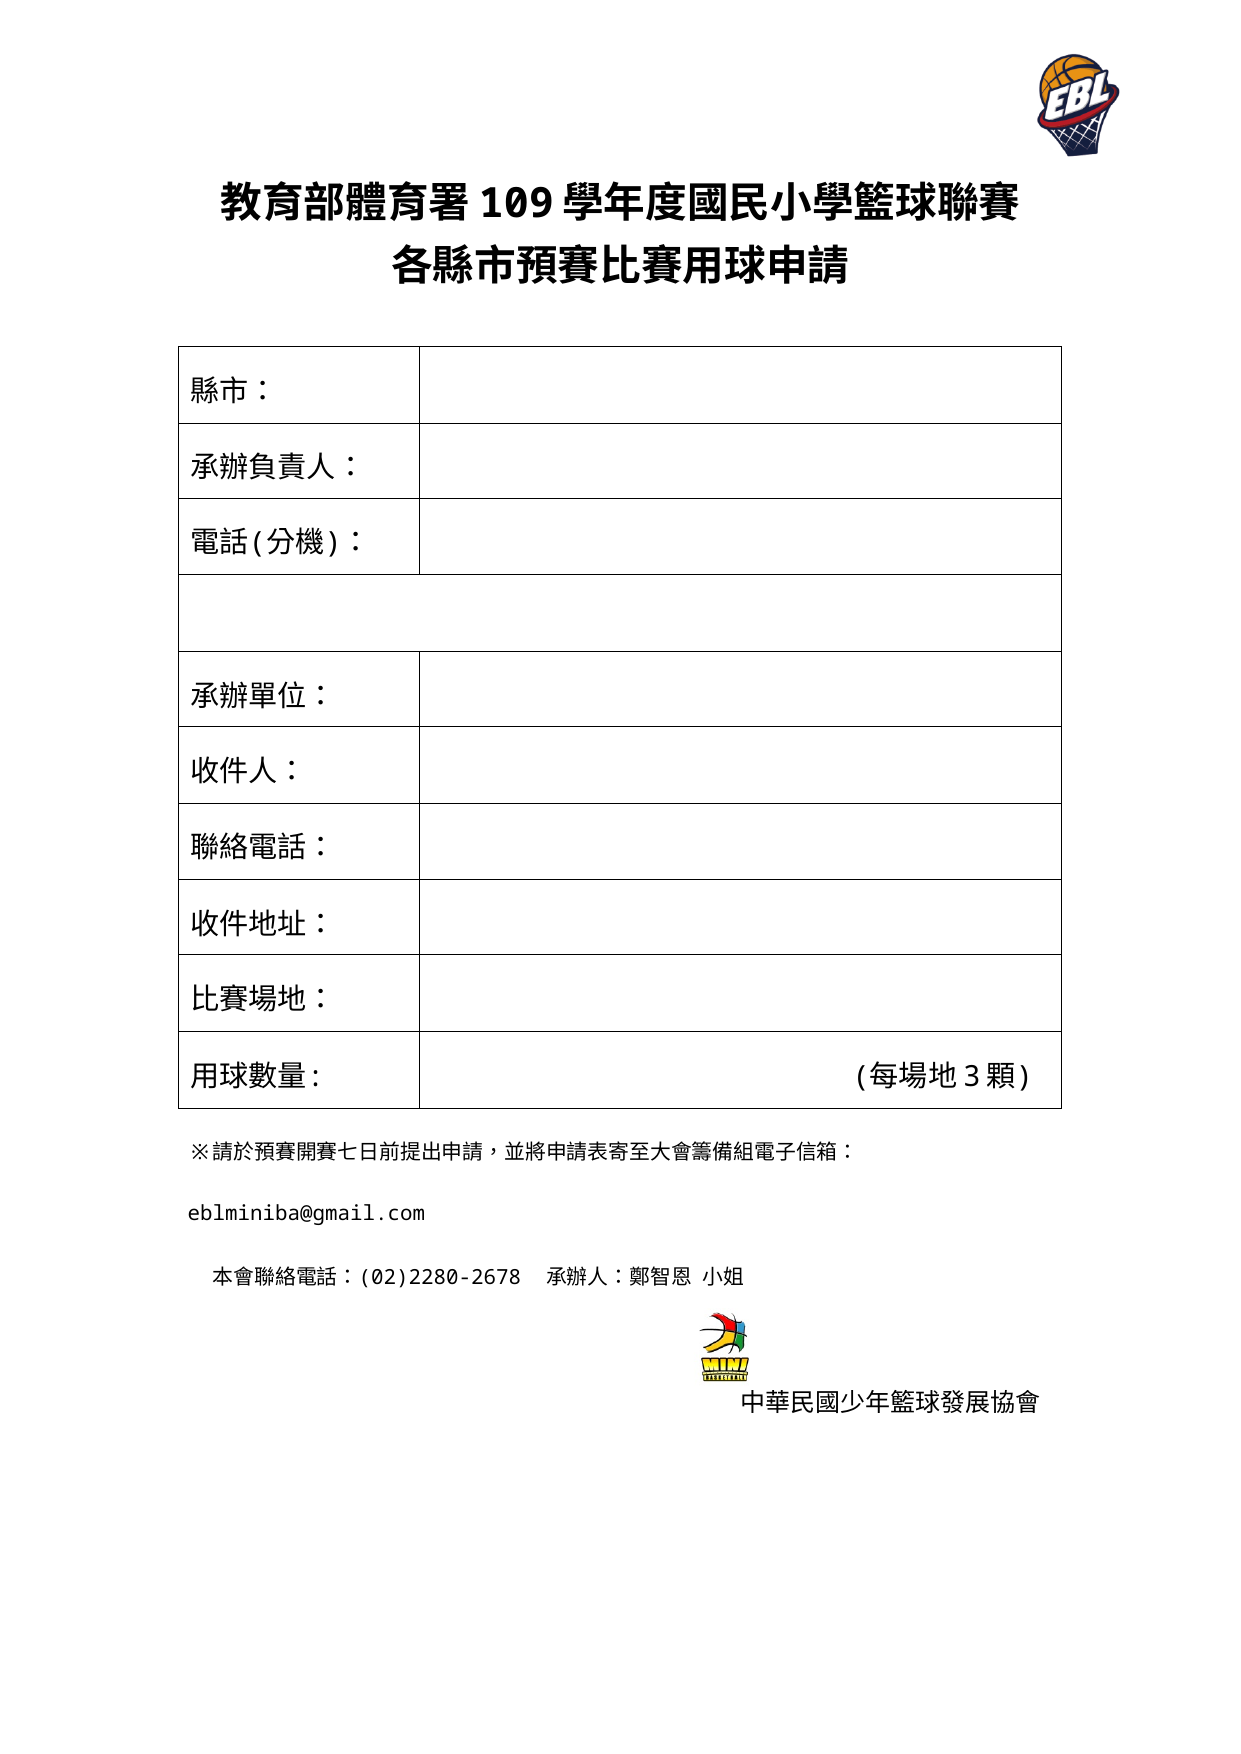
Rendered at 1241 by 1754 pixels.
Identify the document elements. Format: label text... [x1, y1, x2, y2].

table_cell [420, 1032, 719, 1107]
table_cell (每場地3顆) [720, 1032, 1061, 1107]
table_cell [420, 424, 1061, 497]
table_cell [420, 804, 1061, 879]
table_cell [420, 727, 1061, 802]
table_cell 用球數量: [179, 1032, 419, 1107]
table_header 縣市： [179, 347, 419, 422]
text ※請於預賽開賽七日前提出申請，並將申請表寄至大會籌備組電子信箱：eblminiba@gmail.com [187, 1109, 1053, 1233]
table_cell 承辦單位： [179, 652, 419, 726]
table_cell 比賽場地： [179, 955, 419, 1031]
text 本會聯絡電話：(02)2280-2678 承辦人：鄭智恩 小姐 [187, 1233, 1053, 1296]
table_cell [420, 880, 1061, 954]
table_cell [420, 499, 1061, 574]
table_cell [420, 652, 1061, 726]
table_header [420, 347, 1061, 422]
table_cell 收件人： [179, 727, 419, 802]
text 各縣市預賽比賽用球申請 [187, 221, 1053, 283]
table_cell 承辦負責人： [179, 424, 419, 497]
table_cell [179, 575, 1061, 651]
table_cell 聯絡電話： [179, 804, 419, 879]
text 中華民國少年籃球發展協會 [187, 1358, 1053, 1421]
table_cell 電話(分機)： [179, 499, 419, 574]
text 教育部體育署109學年度國民小學籃球聯賽 [187, 158, 1053, 221]
table_cell 收件地址： [179, 880, 419, 954]
table_cell [420, 955, 1061, 1031]
